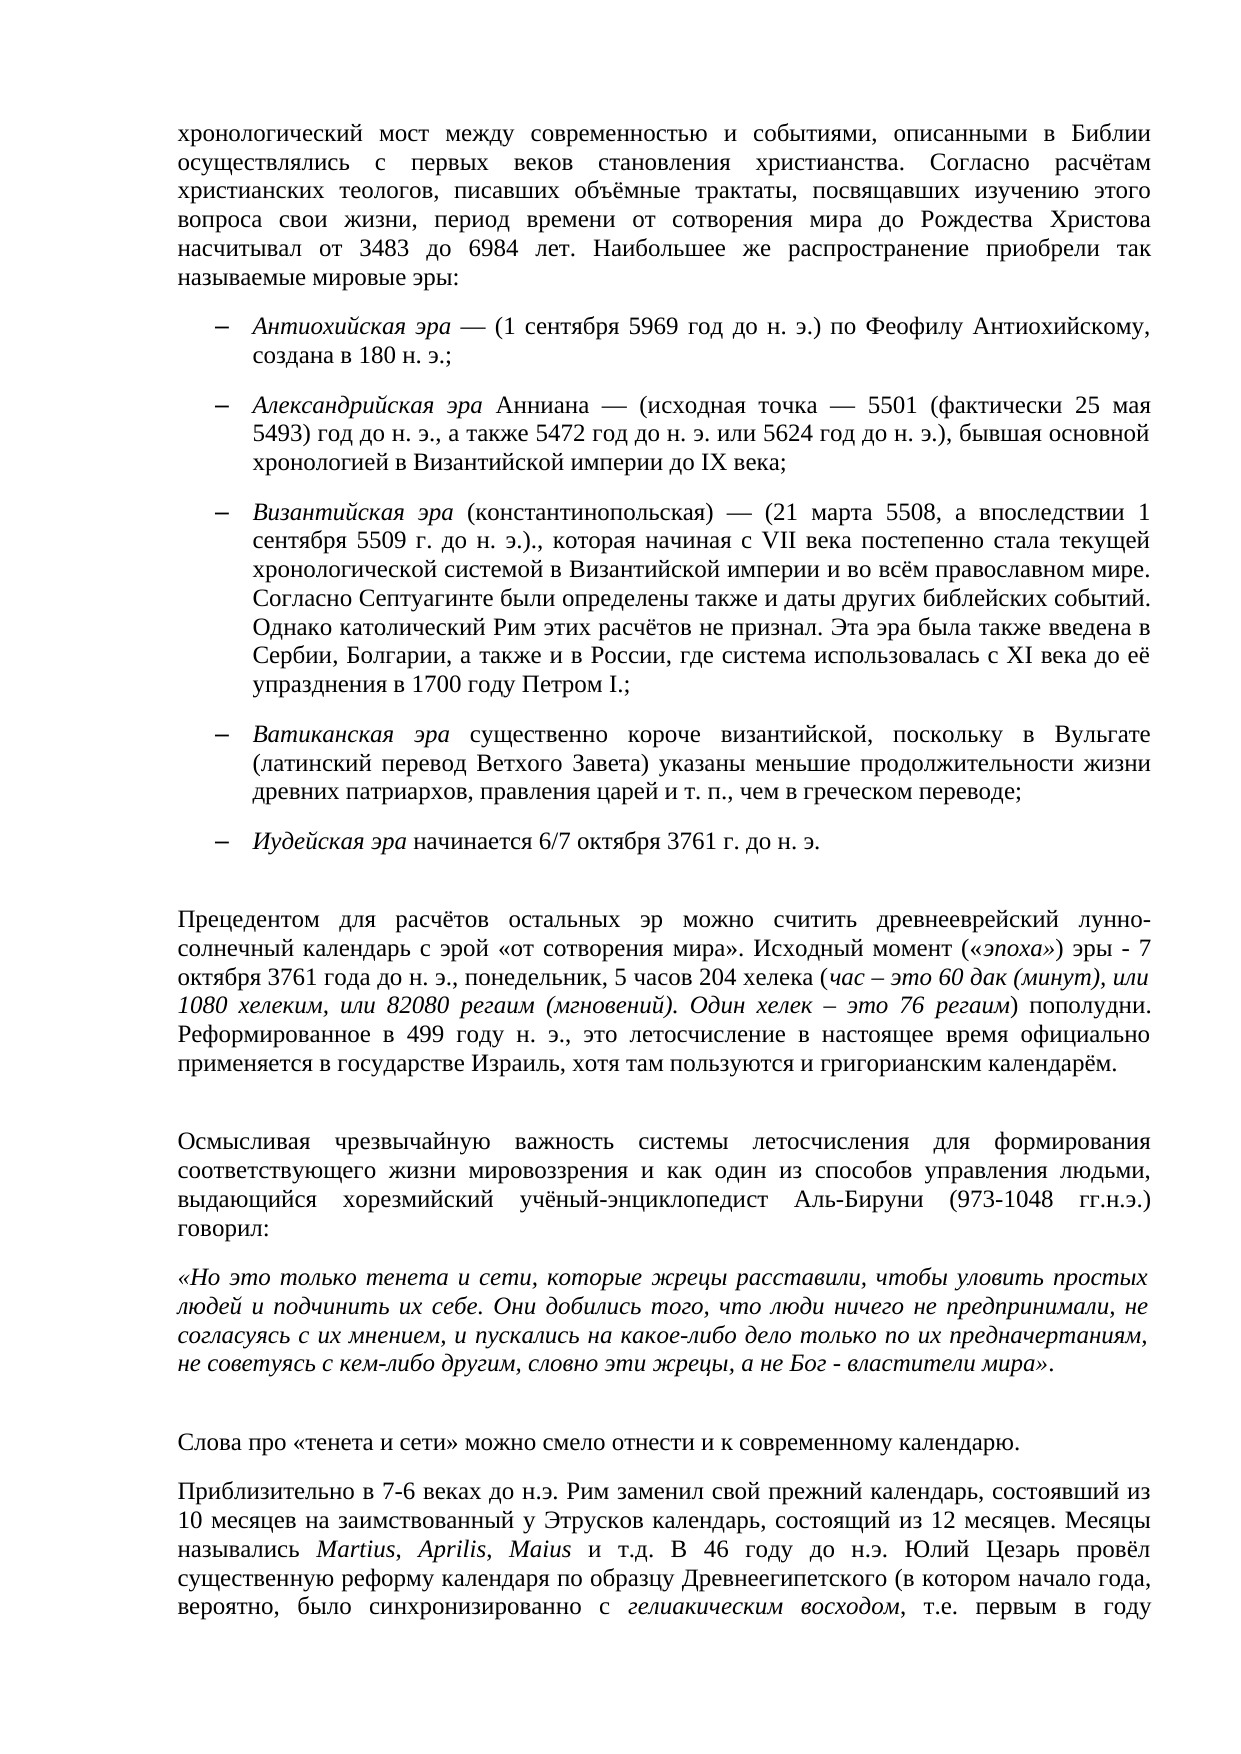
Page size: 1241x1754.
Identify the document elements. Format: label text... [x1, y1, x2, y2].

text хронологический мост между современностью и событиями, описанными в Библии осуществлялись с первых веков становления христианства. Согласно расчётам христианских теологов, писавших объёмные трактаты, посвящавших изучению этого вопроса свои жизни, период времени от сотворения мира до Рождества Христова насчитывал от 3483 до 6984 лет. Наибольшее же распространение приобрели так называемые мировые эры: [177, 118, 1152, 291]
text «Но это только тенета и сети, которые жрецы расставили, чтобы уловить простых людей и подчинить их себе. Они добились того, что люди ничего не предпринимали, не согласуясь с их мнением, и пускались на какое-либо дело только по их предначертаниям, не советуясь с кем-либо другим, словно эти жрецы, а не Бог - властители мира». [177, 1262, 1152, 1377]
list Ватиканская эра существенно короче византийской, поскольку в Вульгате (латинский перевод Ветхого Завета) указаны меньшие продолжительности жизни древних патриархов, правления царей и т. п., чем в греческом переводе; [215, 719, 1152, 805]
list Иудейская эра начинается 6/7 октября 3761 г. до н. э. [215, 826, 1152, 855]
list Антиохийская эра — (1 сентября 5969 год до н. э.) по Феофилу Антиохийскому, создана в 180 н. э.; [215, 311, 1152, 369]
text Осмысливая чрезвычайную важность системы летосчисления для формирования соответствующего жизни мировоззрения и как один из способов управления людьми, выдающийся хорезмийский учёный-энциклопедист Аль-Бируни (973-1048 гг.н.э.) говорил: [177, 1098, 1152, 1241]
list Византийская эра (константинопольская) — (21 марта 5508, а впоследствии 1 сентября 5509 г. до н. э.)., которая начиная с VII века постепенно стала текущей хронологической системой в Византийской империи и во всём православном мире. Согласно Септуагинте были определены также и даты других библейских событий. Однако католический Рим этих расчётов не признал. Эта эра была также введена в Сербии, Болгарии, а также и в России, где система использовалась с XI века до её упразднения в 1700 году Петром I.; [215, 497, 1152, 698]
text Слова про «тенета и сети» можно смело отнести и к современному календарю. [177, 1398, 1152, 1456]
text Приблизительно в 7-6 веках до н.э. Рим заменил свой прежний календарь, состоявший из 10 месяцев на заимствованный у Этрусков календарь, состоящий из 12 месяцев. Месяцы назывались Martius, Aprilis, Maius и т.д. В 46 году до н.э. Юлий Цезарь провёл существенную реформу календаря по образцу Древнеегипетского (в котором начало года, вероятно, было синхронизированно с гелиакическим восходом, т.е. первым в году [177, 1476, 1152, 1620]
text Прецедентом для расчётов остальных эр можно считить древнееврейский лунно-солнечный календарь с эрой «от сотворения мира». Исходный момент («эпоха») эры - 7 октября 3761 года до н. э., понедельник, 5 часов 204 хелека (час – это 60 дак (минут), или 1080 хелеким, или 82080 регаим (мгновений). Один хелек – это 76 регаим) пополудни. Реформированное в 499 году н. э., это летосчисление в настоящее время официально применяется в государстве Израиль, хотя там пользуются и григорианским календарём. [177, 876, 1152, 1077]
list Александрийская эра Анниана — (исходная точка — 5501 (фактически 25 мая 5493) год до н. э., а также 5472 год до н. э. или 5624 год до н. э.), бывшая основной хронологией в Византийской империи до IX века; [215, 390, 1152, 476]
